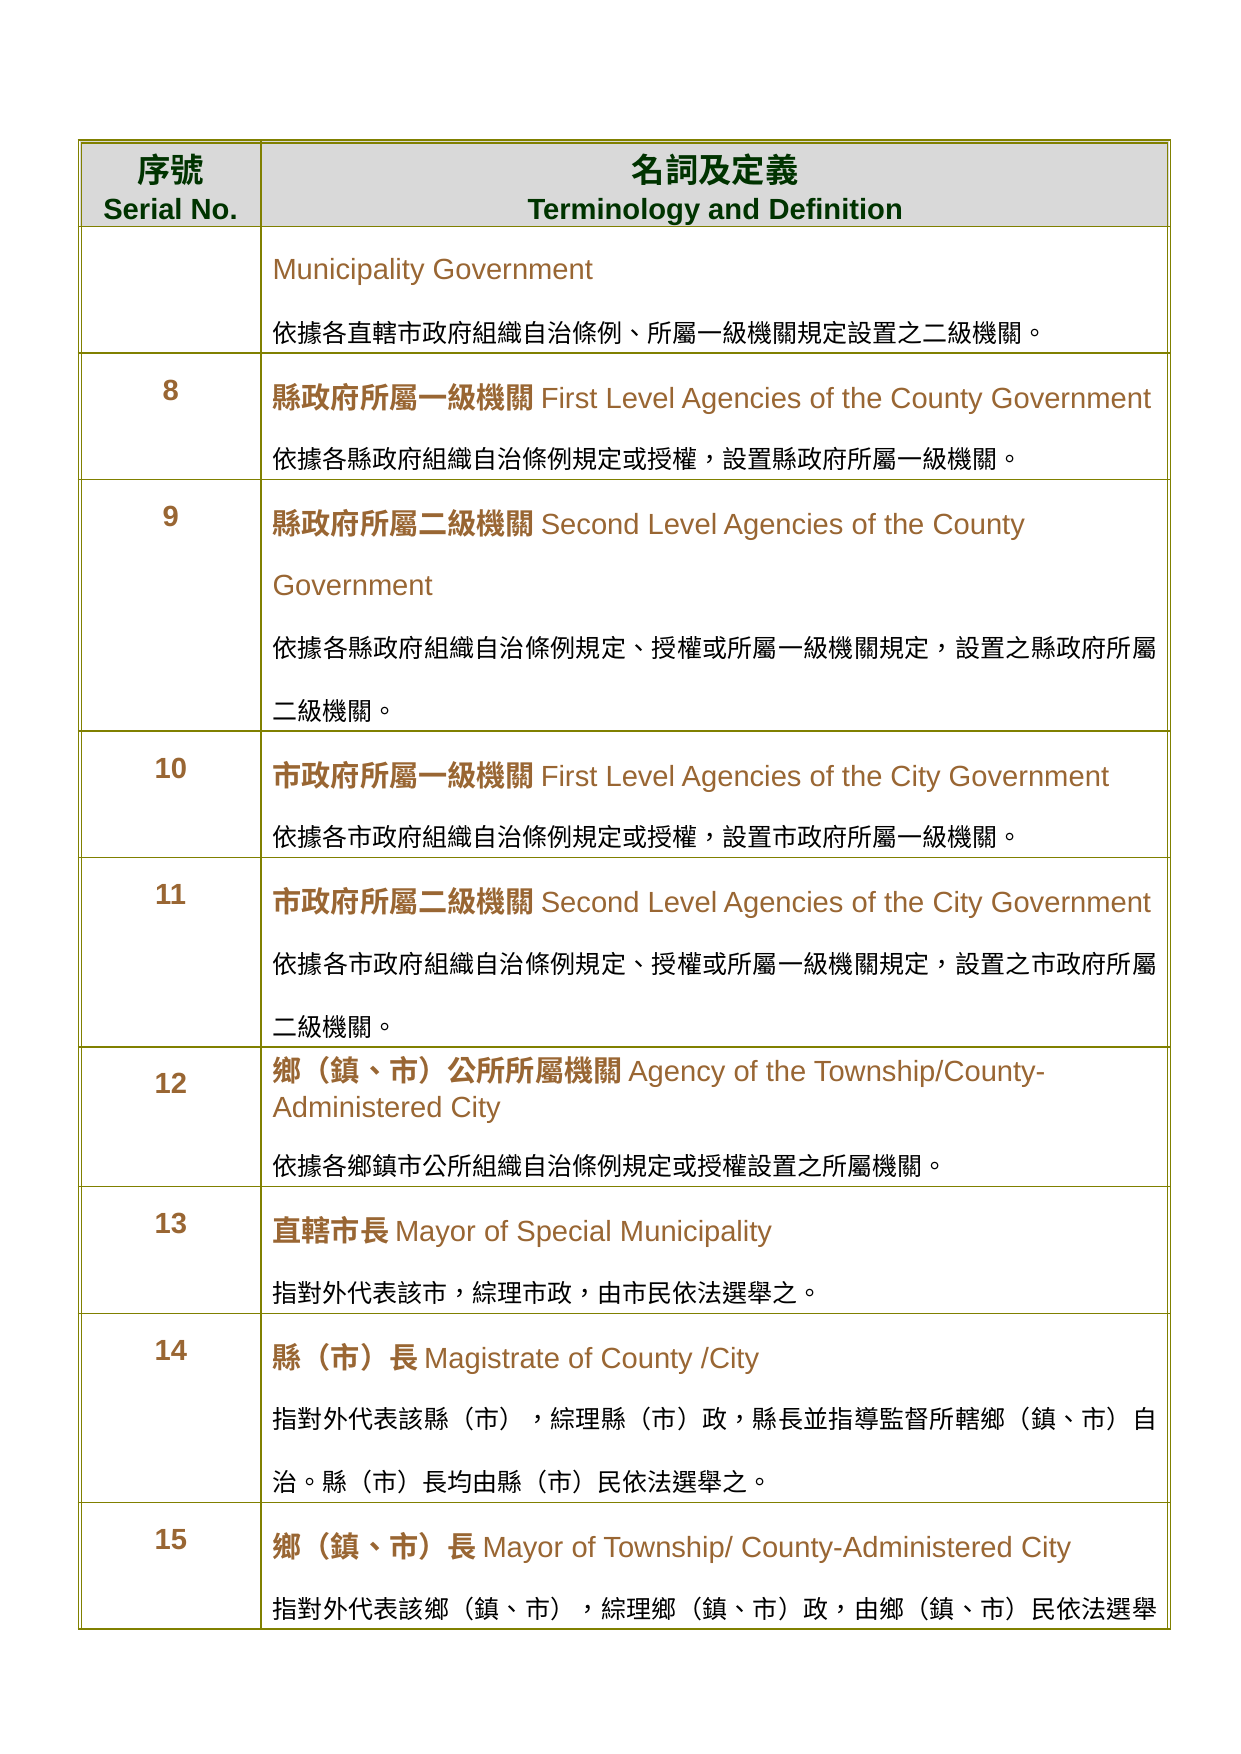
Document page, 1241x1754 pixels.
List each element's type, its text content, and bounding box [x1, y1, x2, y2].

table_cell 9 [82, 480, 260, 730]
table_cell 10 [82, 732, 260, 857]
table_cell 縣政府所屬二級機關Second Level Agencies of the County Government 依據各縣政府組織自治條例規定、授權或所屬一級機關規定，設置之縣政府所屬二級機關。 [262, 480, 1167, 730]
table_cell 市政府所屬二級機關Second Level Agencies of the City Government 依據各市政府組織自治條例規定、授權或所屬一級機關規定，設置之市政府所屬二級機關。 [262, 858, 1167, 1046]
table_cell 13 [82, 1187, 260, 1312]
table_cell 鄉（鎮、市）長Mayor of Township/ County-Administered City 指對外代表該鄉（鎮、市），綜理鄉（鎮、市）政，由鄉（鎮、市）民依法選舉 [262, 1503, 1167, 1628]
table_cell 11 [82, 858, 260, 1046]
table_cell 12 [82, 1048, 260, 1186]
table_cell 8 [82, 354, 260, 479]
table_cell 15 [82, 1503, 260, 1628]
table_header 名詞及定義 Terminology and Definition [262, 144, 1167, 226]
table_cell Municipality Government 依據各直轄市政府組織自治條例、所屬一級機關規定設置之二級機關。 [262, 227, 1167, 352]
table_cell [82, 227, 260, 352]
table_cell 縣（市）長Magistrate of County /City 指對外代表該縣（市），綜理縣（市）政，縣長並指導監督所轄鄉（鎮、市）自治。縣（市）長均由縣（市）民依法選舉之。 [262, 1314, 1167, 1501]
table_cell 鄉（鎮、市）公所所屬機關Agency of the Township/County- Administered City 依據各鄉鎮市公所組織自治條例規定或授權設置之所屬機關。 [262, 1048, 1167, 1186]
table_cell 直轄市長Mayor of Special Municipality 指對外代表該市，綜理市政，由市民依法選舉之。 [262, 1187, 1167, 1312]
table_cell 14 [82, 1314, 260, 1501]
table_cell 市政府所屬一級機關First Level Agencies of the City Government 依據各市政府組織自治條例規定或授權，設置市政府所屬一級機關。 [262, 732, 1167, 857]
table_header 序號 Serial No. [82, 144, 260, 226]
table_cell 縣政府所屬一級機關First Level Agencies of the County Government 依據各縣政府組織自治條例規定或授權，設置縣政府所屬一級機關。 [262, 354, 1167, 479]
